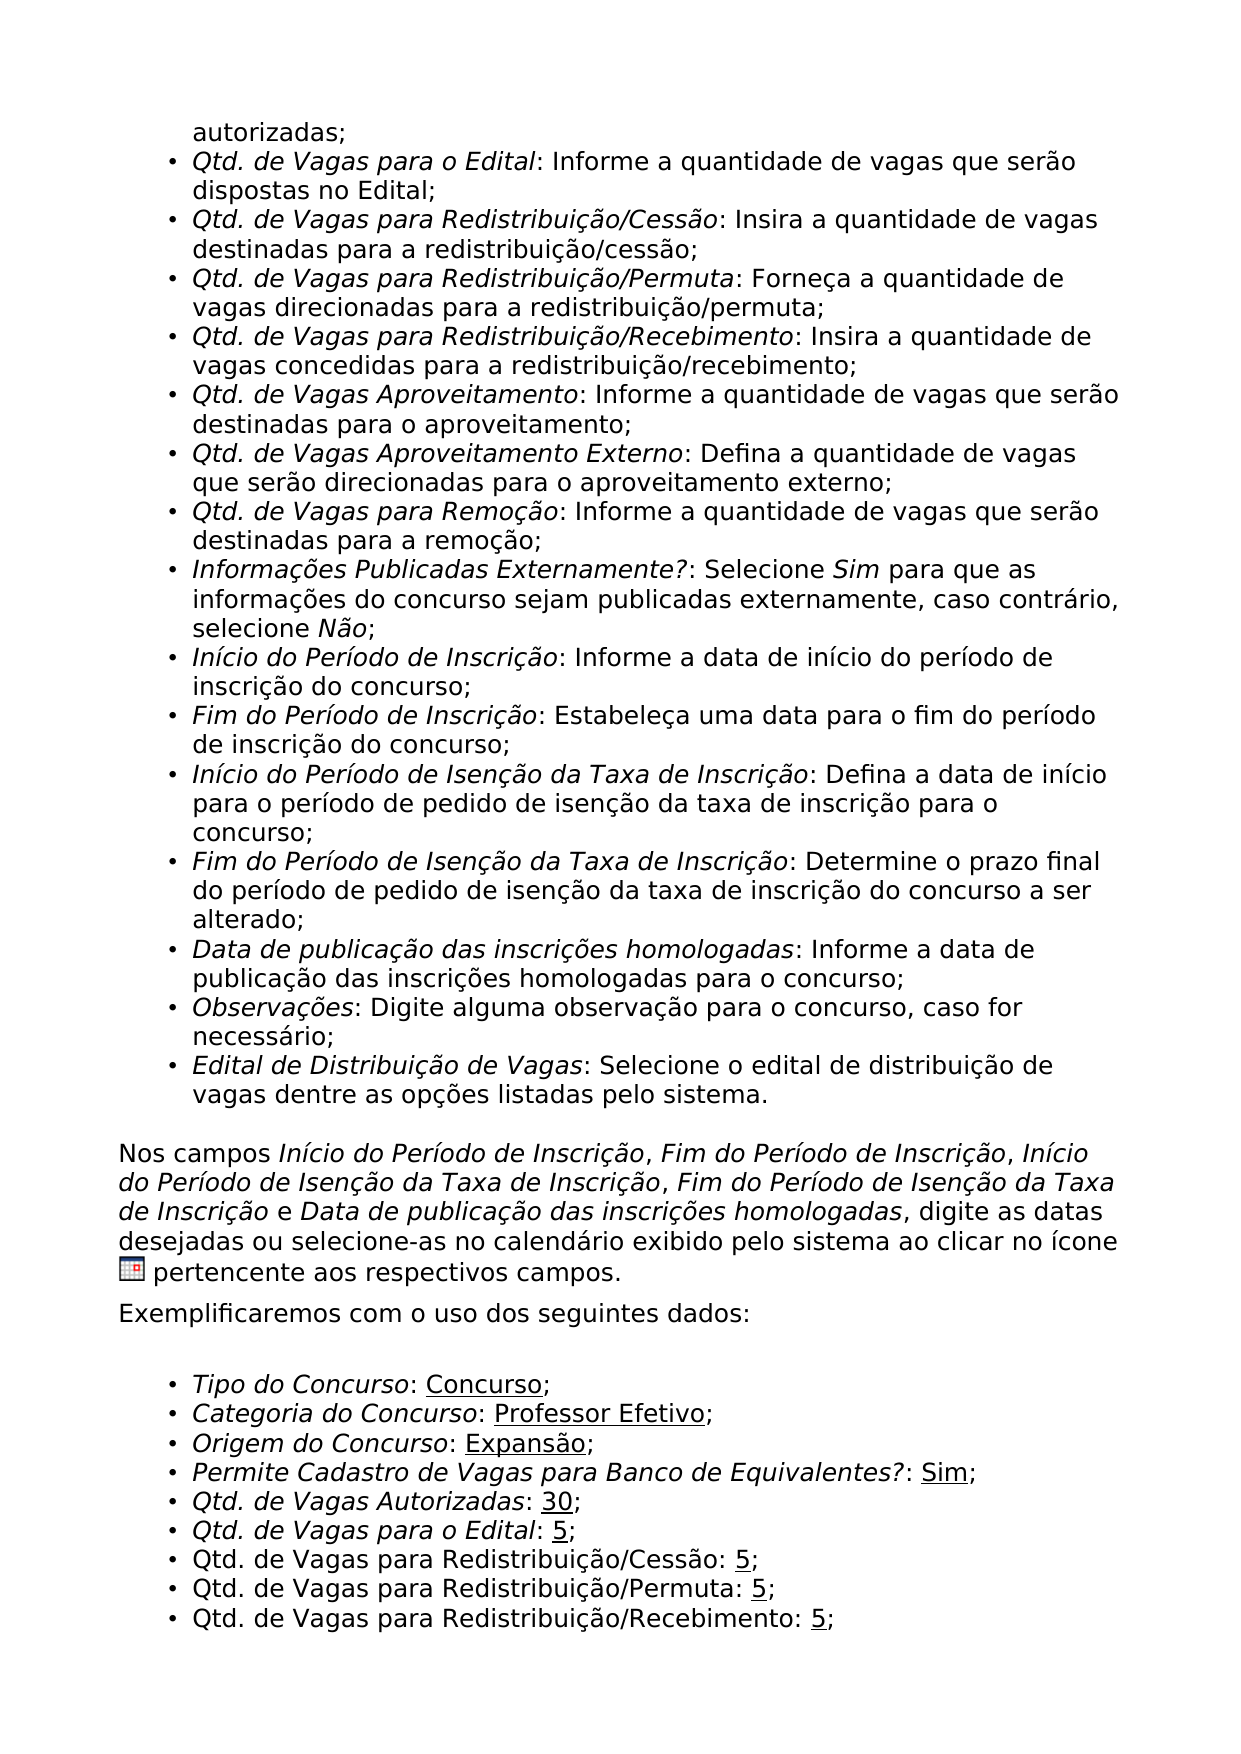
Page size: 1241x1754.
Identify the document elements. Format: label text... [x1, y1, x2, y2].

list Fim do Período de Isenção da Taxa de Inscrição: Determine o prazo final do período de pedido de isenção da taxa de inscrição do concurso a ser alterado; [177, 847, 1122, 935]
list Qtd. de Vagas Autorizadas: 30; [177, 1487, 1122, 1516]
list Início do Período de Isenção da Taxa de Inscrição: Defina a data de início para o período de pedido de isenção da taxa de inscrição para o concurso; [177, 760, 1122, 847]
list Qtd. de Vagas Aproveitamento: Informe a quantidade de vagas que serão destinadas para o aproveitamento; [177, 381, 1122, 439]
list Qtd. de Vagas para Redistribuição/Permuta: 5; [177, 1575, 1122, 1604]
list Qtd. de Vagas para Redistribuição/Permuta: Forneça a quantidade de vagas direcionadas para a redistribuição/permuta; [177, 264, 1122, 322]
list Qtd. de Vagas para Redistribuição/Recebimento: 5; [177, 1604, 1122, 1633]
list Início do Período de Inscrição: Informe a data de início do período de inscrição do concurso; [177, 643, 1122, 701]
list Edital de Distribuição de Vagas: Selecione o edital de distribuição de vagas dentre as opções listadas pelo sistema. [177, 1051, 1122, 1110]
list Permite Cadastro de Vagas para Banco de Equivalentes?: Sim; [177, 1458, 1122, 1487]
list Fim do Período de Inscrição: Estabeleça uma data para o fim do período de inscrição do concurso; [177, 701, 1122, 760]
text Nos campos Início do Período de Inscrição, Fim do Período de Inscrição, Início do Período de Isenção da Taxa de Inscrição, Fim do Período de Isenção da Taxa de Inscrição e Data de publicação das inscrições homologadas, digite as datas desejadas ou selecione-as no calendário exibido pelo sistema ao clicar no ícone pertencente aos respectivos campos. [118, 1139, 1122, 1287]
list Qtd. de Vagas para Redistribuição/Cessão: Insira a quantidade de vagas destinadas para a redistribuição/cessão; [177, 206, 1122, 264]
list Categoria do Concurso: Professor Efetivo; [177, 1400, 1122, 1429]
list Qtd. de Vagas para Redistribuição/Recebimento: Insira a quantidade de vagas concedidas para a redistribuição/recebimento; [177, 322, 1122, 381]
list Data de publicação das inscrições homologadas: Informe a data de publicação das inscrições homologadas para o concurso; [177, 935, 1122, 993]
list Qtd. de Vagas para Redistribuição/Cessão: 5; [177, 1546, 1122, 1575]
list Informações Publicadas Externamente?: Selecione Sim para que as informações do concurso sejam publicadas externamente, caso contrário, selecione Não; [177, 556, 1122, 643]
list autorizadas; [177, 118, 1122, 147]
list Qtd. de Vagas para o Edital: 5; [177, 1516, 1122, 1546]
picture [118, 1256, 145, 1281]
text Exemplificaremos com o uso dos seguintes dados: [118, 1299, 1122, 1328]
list Qtd. de Vagas para Remoção: Informe a quantidade de vagas que serão destinadas para a remoção; [177, 497, 1122, 556]
list Qtd. de Vagas para o Edital: Informe a quantidade de vagas que serão dispostas no Edital; [177, 147, 1122, 206]
list Qtd. de Vagas Aproveitamento Externo: Defina a quantidade de vagas que serão direcionadas para o aproveitamento externo; [177, 439, 1122, 497]
list Observações: Digite alguma observação para o concurso, caso for necessário; [177, 993, 1122, 1051]
list Tipo do Concurso: Concurso; [177, 1371, 1122, 1400]
list Origem do Concurso: Expansão; [177, 1429, 1122, 1458]
